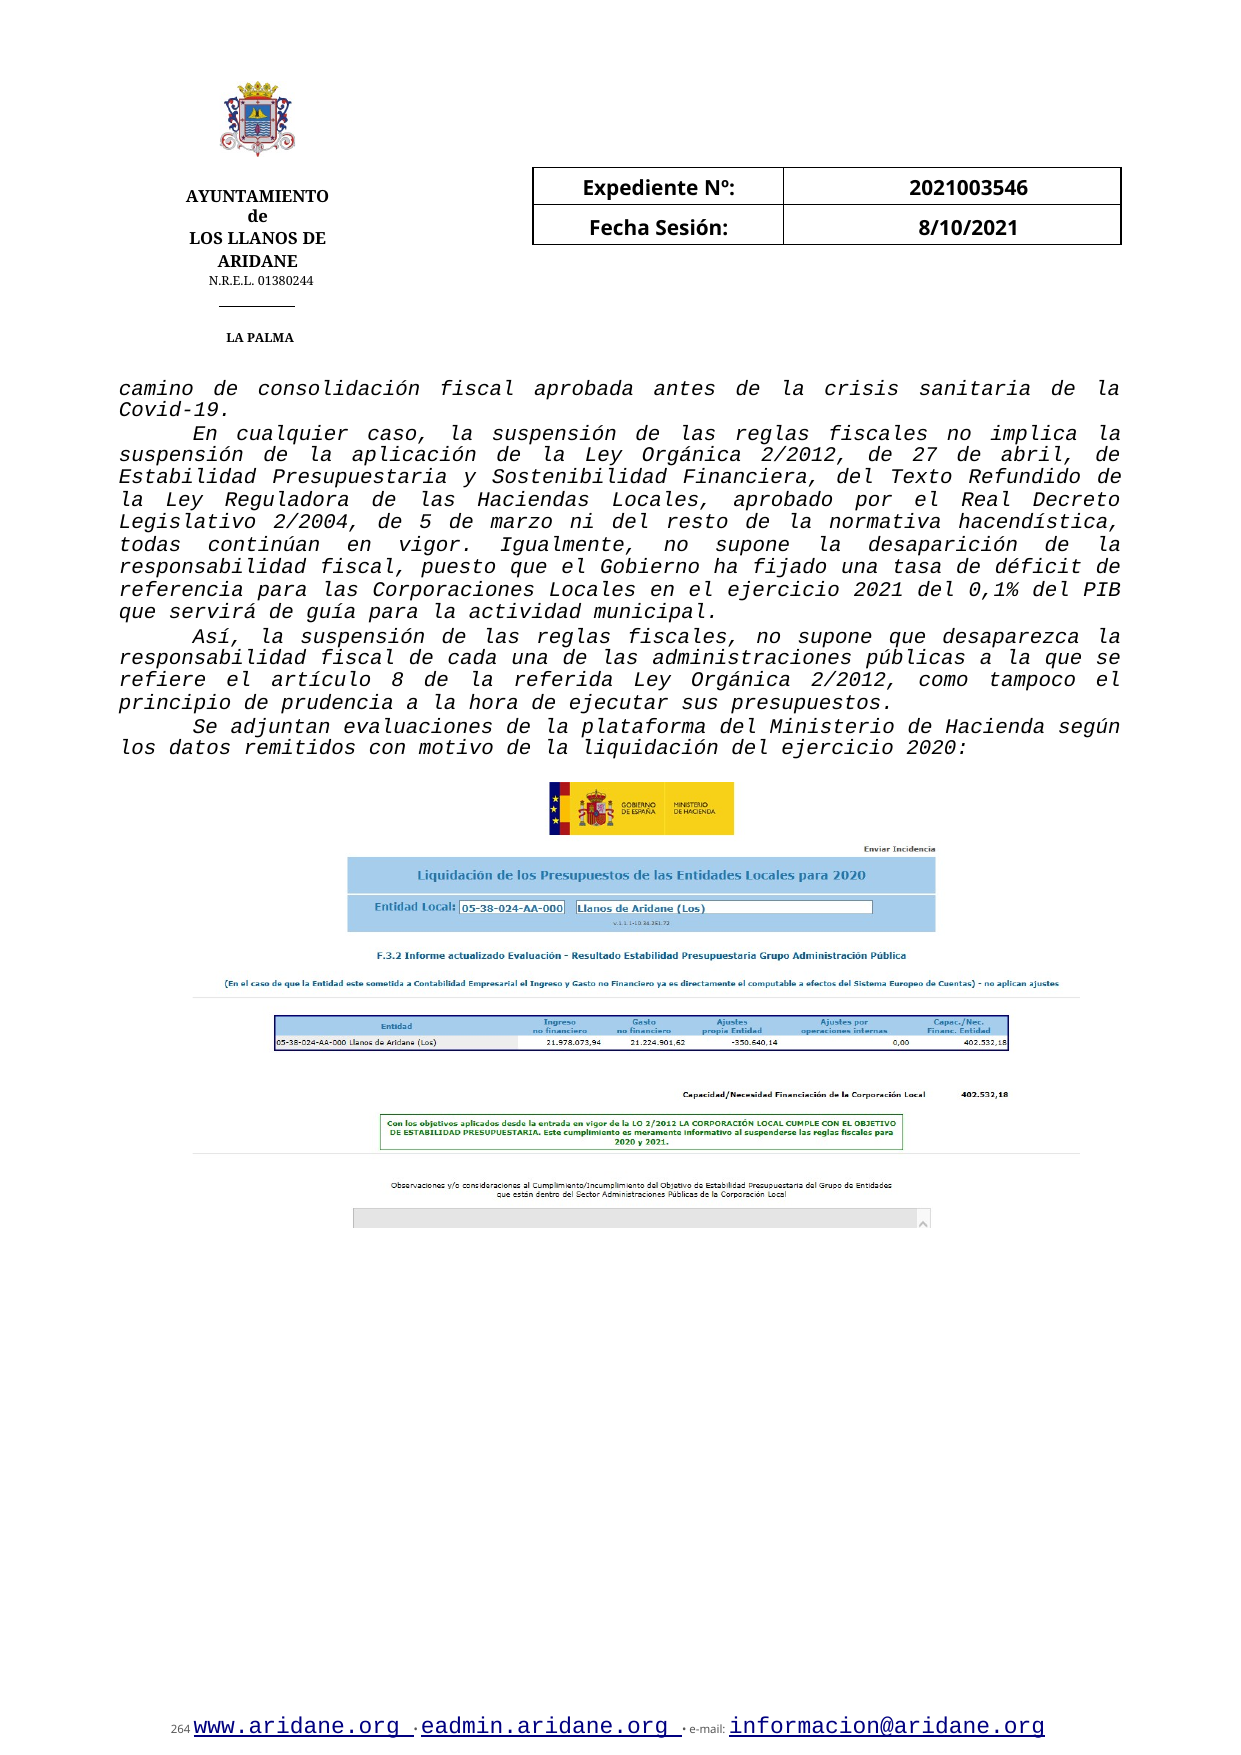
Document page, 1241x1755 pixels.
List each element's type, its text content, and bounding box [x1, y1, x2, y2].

text AYUNTAMIENTO [150, 187, 364, 207]
text camino de consolidación fiscal aprobada antes de la crisis sanitaria de la Covid-19. [119, 377, 1121, 423]
text Se adjuntan evaluaciones de la plataforma del Ministerio de Hacienda según los datos remitidos con motivo de la liquidación del ejercicio 2020: [119, 715, 1121, 761]
text N.R.E.L. 01380244 [208, 272, 1174, 289]
text LOS LLANOS DE ARIDANE [151, 227, 364, 272]
text Así, la suspensión de las reglas fiscales, no supone que desaparezca la responsabilidad fiscal de cada una de las administraciones públicas a la que se refiere el artículo 8 de la referida Ley Orgánica 2/2012, como tampoco el principio de prudencia a la hora de ejecutar sus presupuestos. [119, 625, 1122, 715]
table_header 2021003546 [784, 168, 1120, 204]
text LA PALMA [226, 331, 1174, 346]
text En cualquier caso, la suspensión de las reglas fiscales no implica la suspensión de la aplicación de la Ley Orgánica 2/2012, de 27 de abril, de Estabilidad Presupuestaria y Sostenibilidad Financiera, del Texto Refundido de la Ley Reguladora de las Haciendas Locales, aprobado por el Real Decreto Legislativo 2/2004, de 5 de marzo ni del resto de la normativa hacendística, todas continúan en vigor. Igualmente, no supone la desaparición de la responsabilidad fiscal, puesto que el Gobierno ha fijado una tasa de déficit de referencia para las Corporaciones Locales en el ejercicio 2021 del 0,1% del PIB que servirá de guía para la actividad municipal. [119, 423, 1122, 625]
table_header Expediente Nº: [534, 168, 783, 204]
table_cell Fecha Sesión: [534, 205, 783, 244]
text de [151, 207, 364, 227]
table_cell 8/10/2021 [784, 205, 1120, 244]
text [532, 167, 1123, 248]
